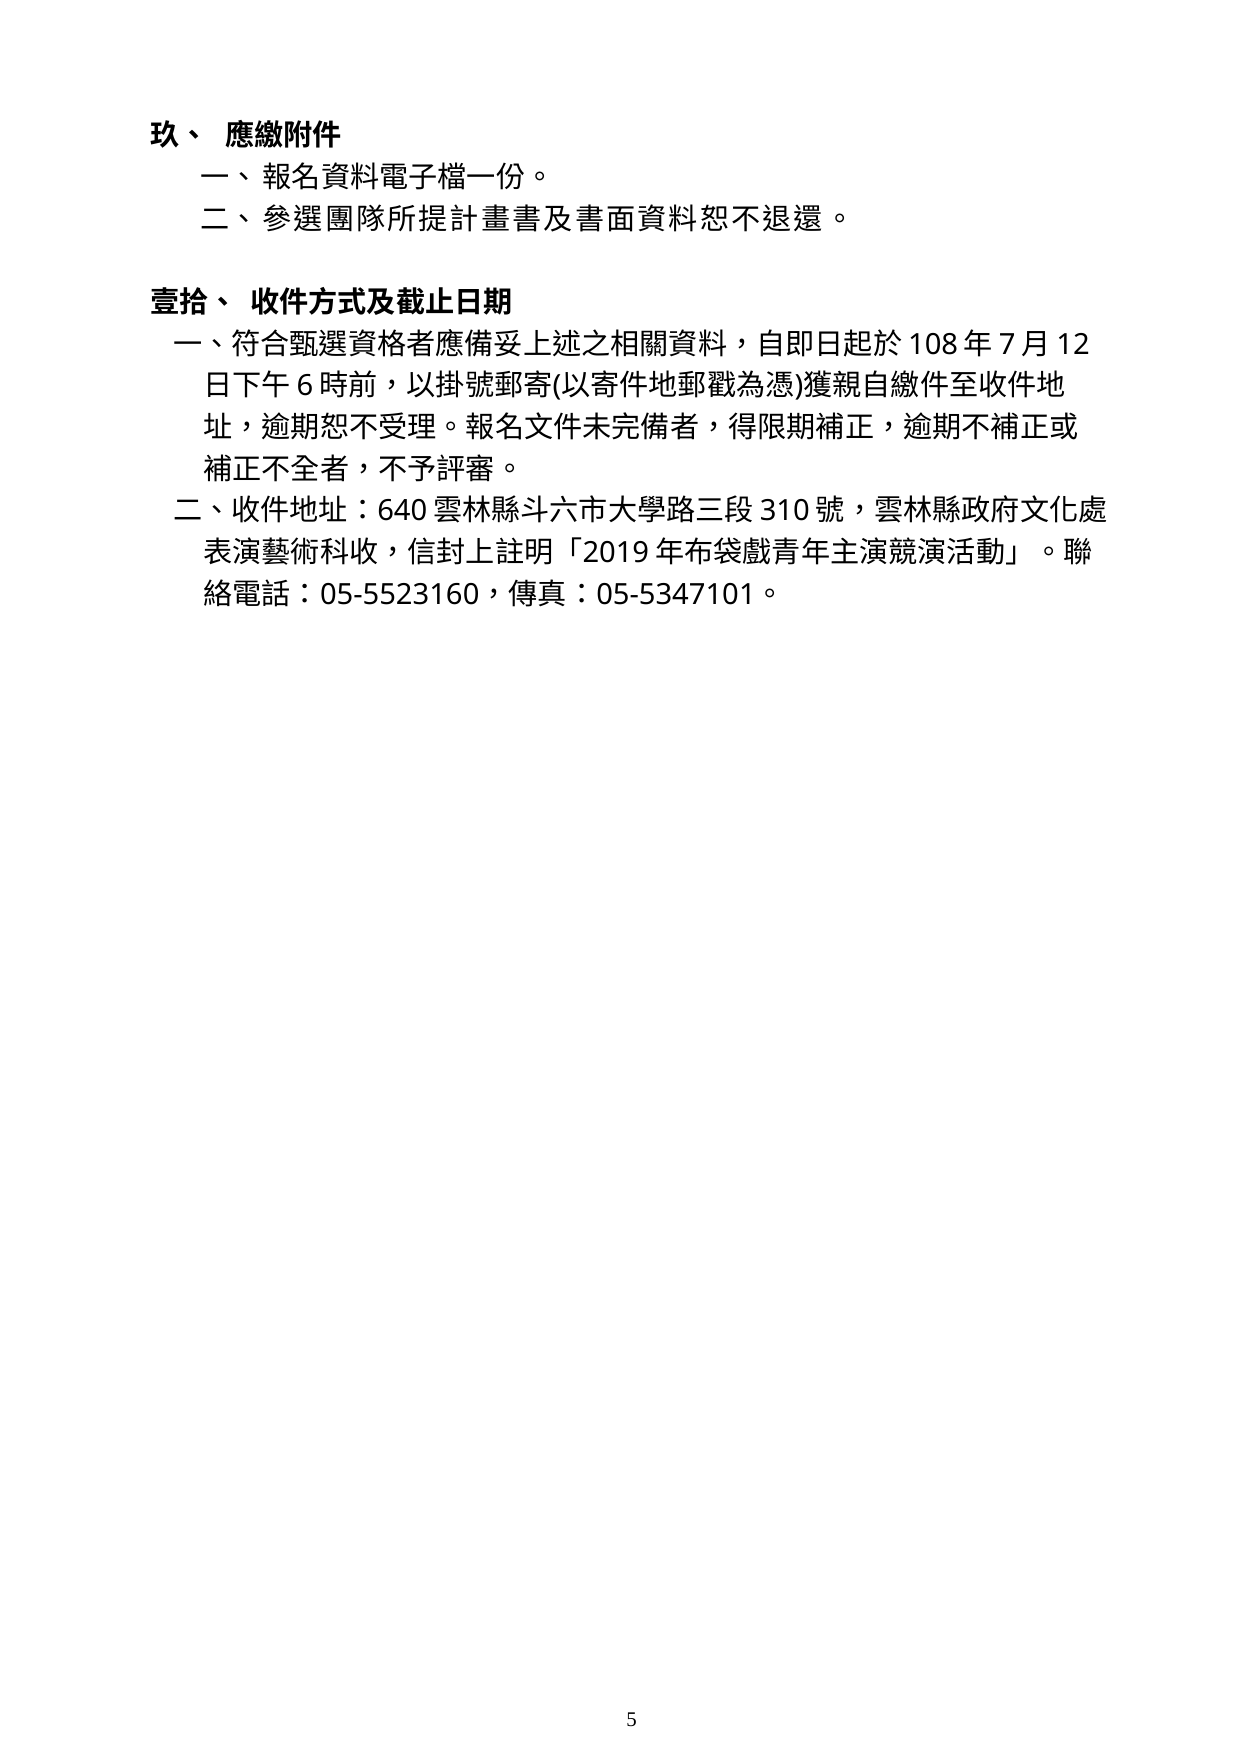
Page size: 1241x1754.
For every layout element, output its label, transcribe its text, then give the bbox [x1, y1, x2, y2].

list 報名資料電子檔一份。 [200, 154, 1112, 196]
list 應繳附件 [150, 112, 1112, 154]
text 一、符合甄選資格者應備妥上述之相關資料，自即日起於108年7月12 [150, 321, 1112, 362]
list 參選團隊所提計畫書及書面資料恕不退還。 [200, 196, 1112, 237]
text 表演藝術科收，信封上註明「2019年布袋戲青年主演競演活動」。聯 [150, 529, 1112, 571]
text 日下午6時前，以掛號郵寄(以寄件地郵戳為憑)獲親自繳件至收件地 [150, 362, 1112, 404]
text 址，逾期恕不受理。報名文件未完備者，得限期補正，逾期不補正或 [150, 404, 1112, 446]
text 二、收件地址：640雲林縣斗六市大學路三段310號，雲林縣政府文化處 [150, 487, 1112, 529]
list 收件方式及截止日期 [150, 279, 1112, 321]
text 補正不全者，不予評審。 [150, 446, 1112, 487]
text 絡電話：05-5523160，傳真：05-5347101。 [150, 571, 1112, 612]
